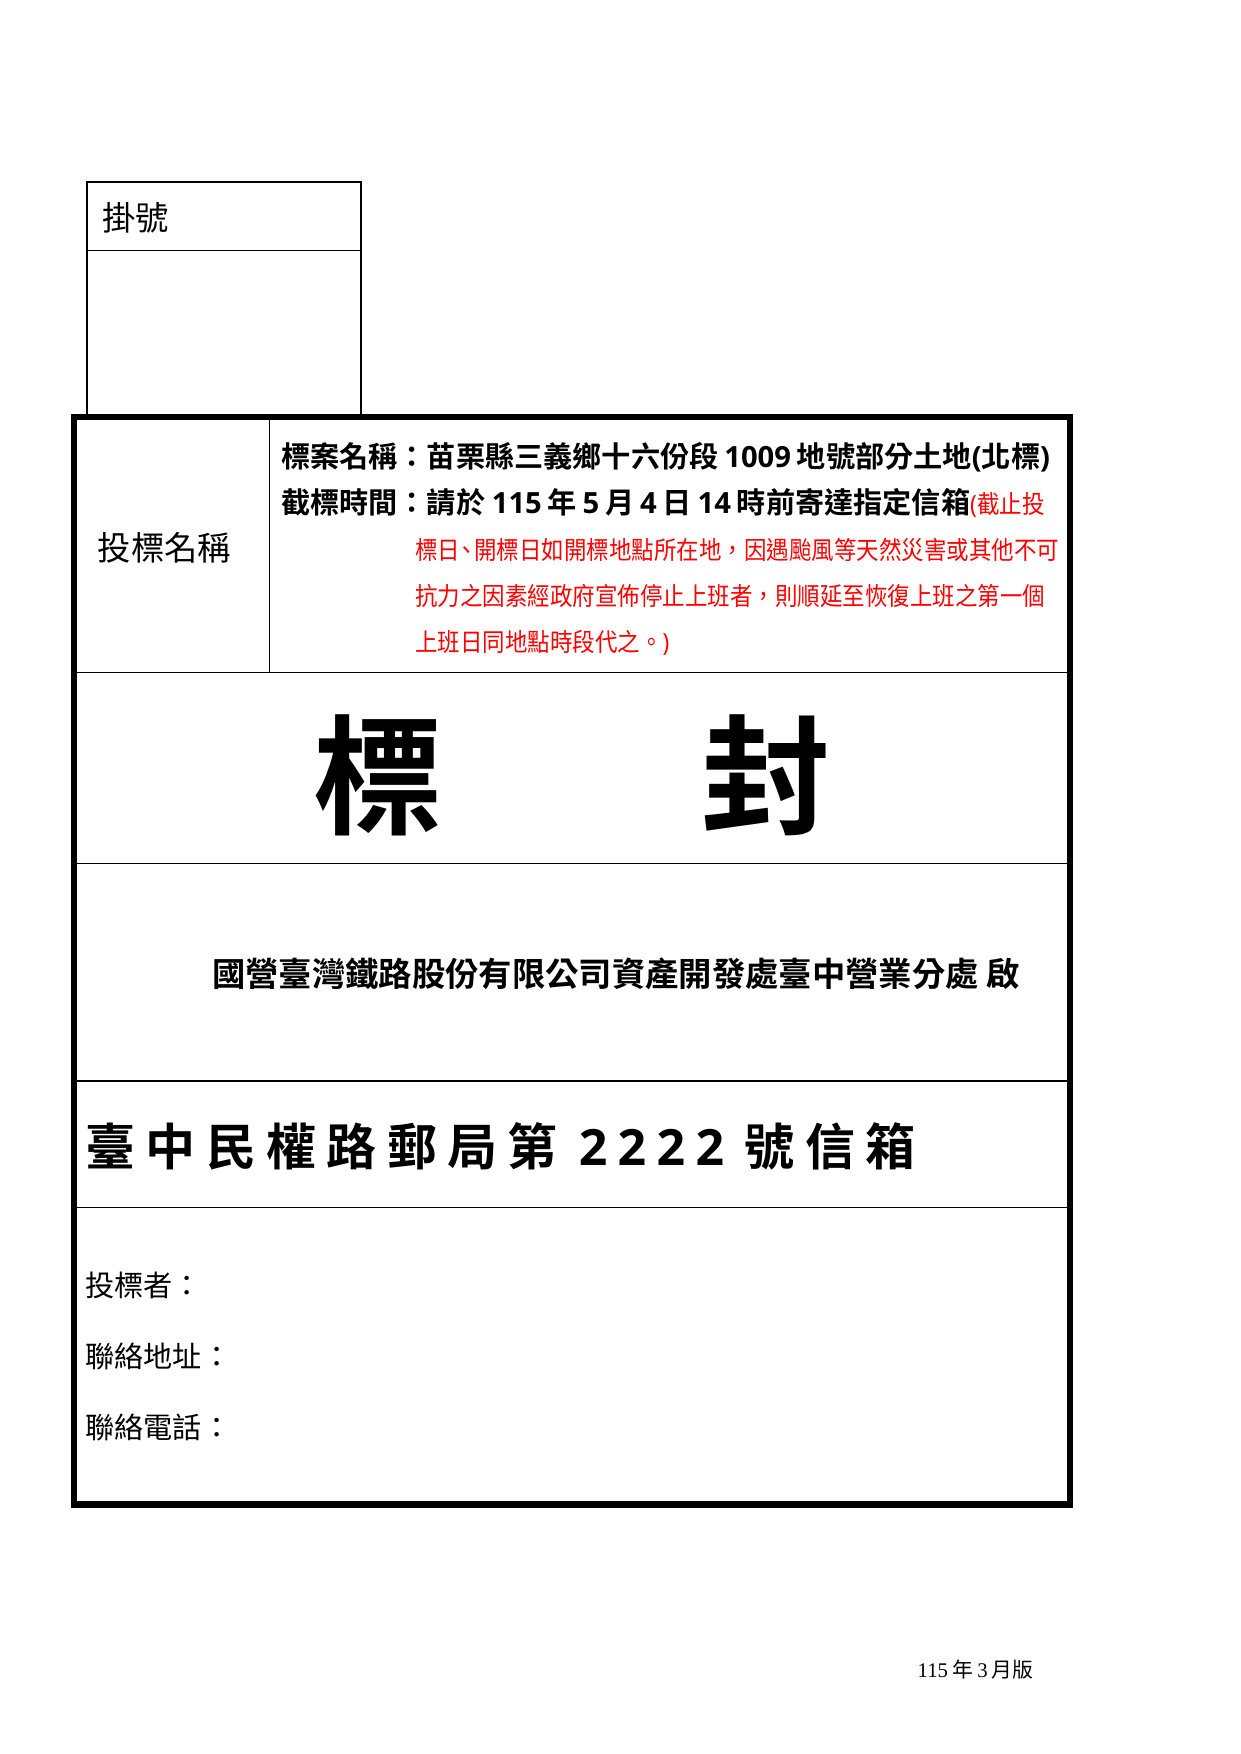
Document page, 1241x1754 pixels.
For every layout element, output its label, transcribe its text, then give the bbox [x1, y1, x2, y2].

table_cell [88, 251, 360, 413]
table_cell 投標者： 聯絡地址： 聯絡電話： [77, 1208, 1067, 1501]
table_cell 國營臺灣鐵路股份有限公司資產開發處臺中營業分處 啟 [77, 864, 1067, 1080]
table_cell 標案名稱：苗栗縣三義鄉十六份段1009地號部分土地(北標) 截標時間：請於 115年5月4日14時前寄達指定信箱(截止投標日、開標日如開標地點所在地，因遇颱風等天然災害或其他不可抗力之因素經政府宣佈停止上班者，則順延至恢復上班之第一個上班日同地點時段代之。) [270, 420, 1067, 671]
table_header [362, 181, 1070, 250]
table_header 掛號 [88, 183, 360, 250]
table_cell 投標名稱 [77, 420, 269, 671]
table_cell 臺中民權路郵局第2222號信箱 [77, 1082, 1067, 1206]
table_cell 標 封 [77, 673, 1067, 863]
table_cell [74, 250, 86, 413]
table_cell [362, 250, 1070, 413]
table_header [74, 181, 86, 250]
